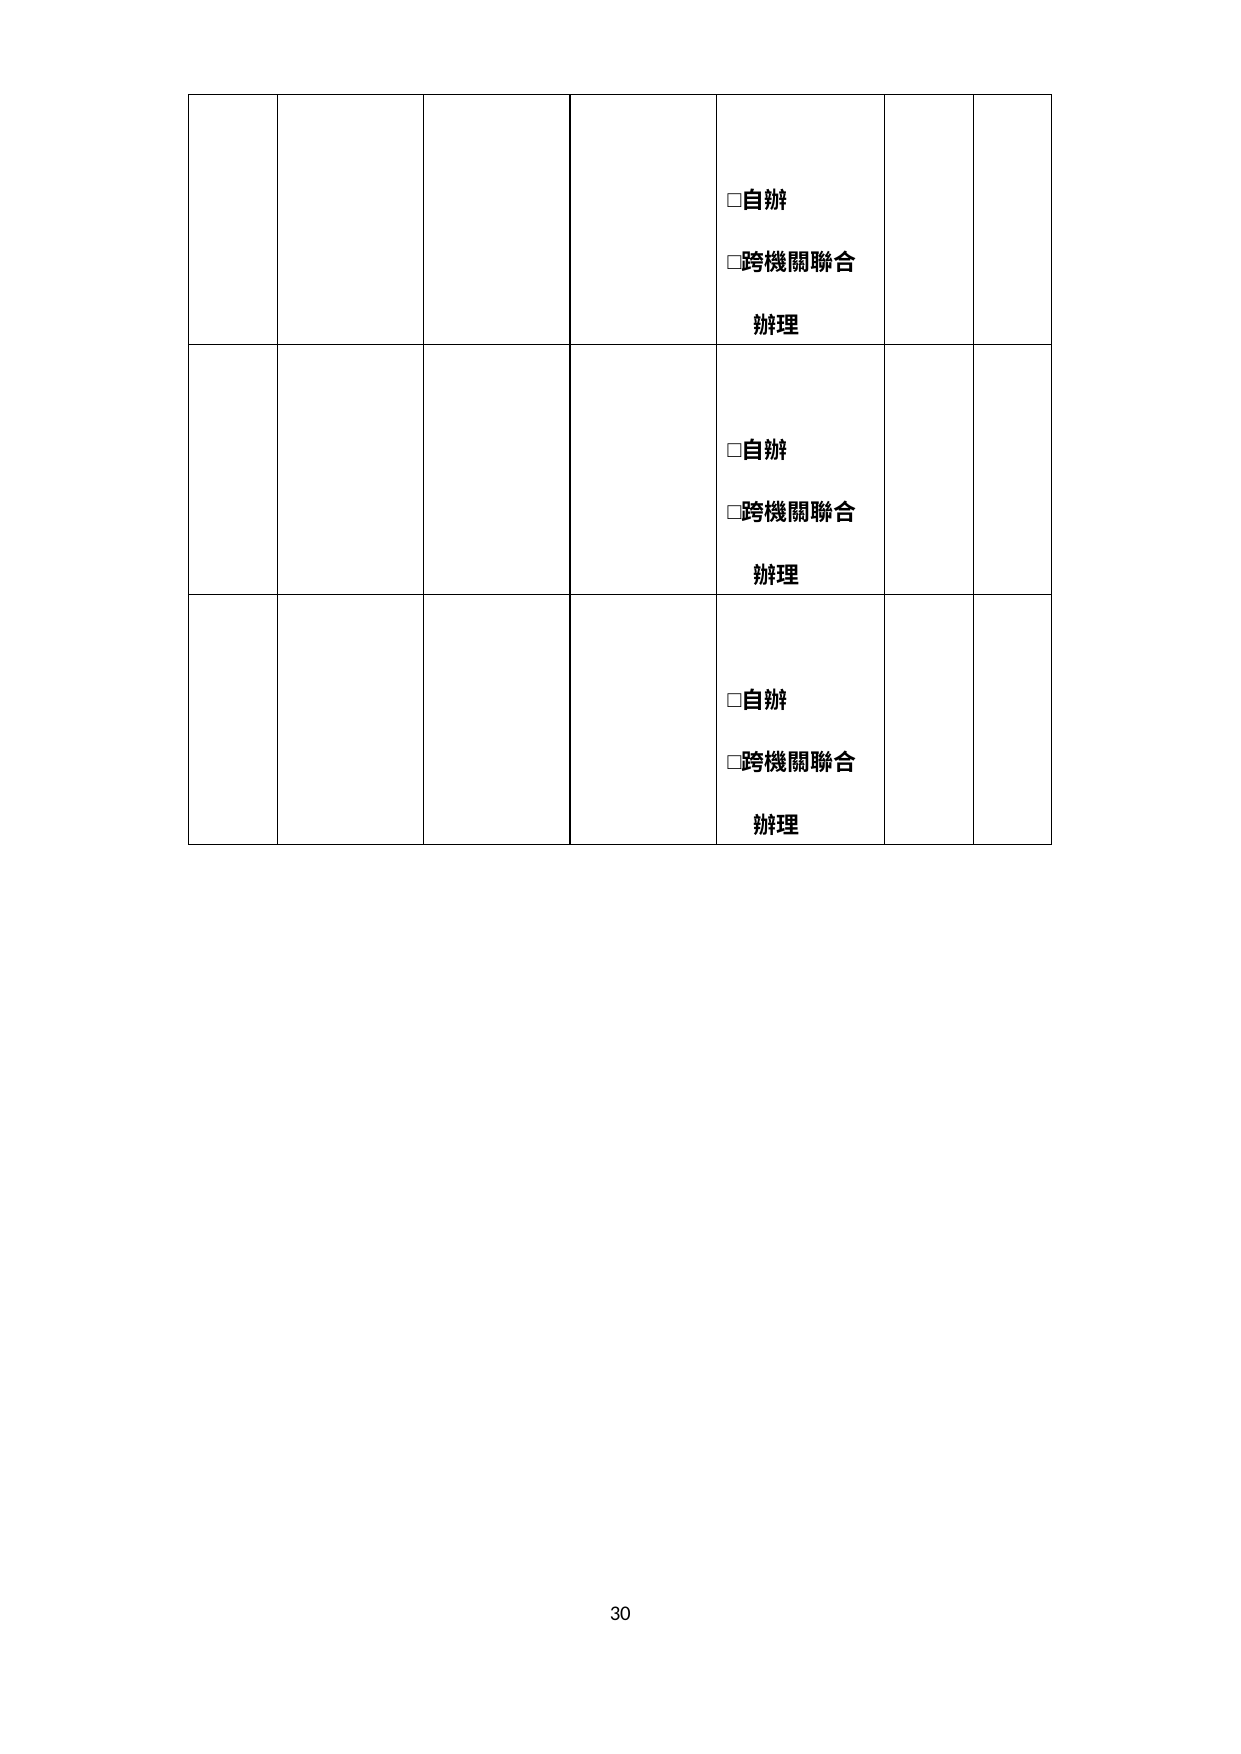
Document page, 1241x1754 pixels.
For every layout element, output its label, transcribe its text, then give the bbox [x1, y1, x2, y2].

table_cell [571, 95, 716, 344]
table_cell [974, 345, 1051, 594]
table_cell □自辦 □跨機關聯合辦理 [717, 595, 884, 844]
table_cell [424, 595, 569, 844]
table_cell [974, 95, 1051, 344]
table_cell [885, 345, 973, 594]
table_cell [278, 595, 423, 844]
table_cell [189, 595, 277, 844]
table_cell [571, 345, 716, 594]
table_cell [885, 95, 973, 344]
table_cell [278, 95, 423, 344]
table_cell [189, 95, 277, 344]
table_cell [278, 345, 423, 594]
table_cell [885, 595, 973, 844]
table_cell [424, 345, 569, 594]
table_cell □自辦 □跨機關聯合辦理 [717, 95, 884, 344]
table_cell [424, 95, 569, 344]
table_cell □自辦 □跨機關聯合辦理 [717, 345, 884, 594]
table_cell [571, 595, 716, 844]
table_cell [189, 345, 277, 594]
table_cell [974, 595, 1051, 844]
